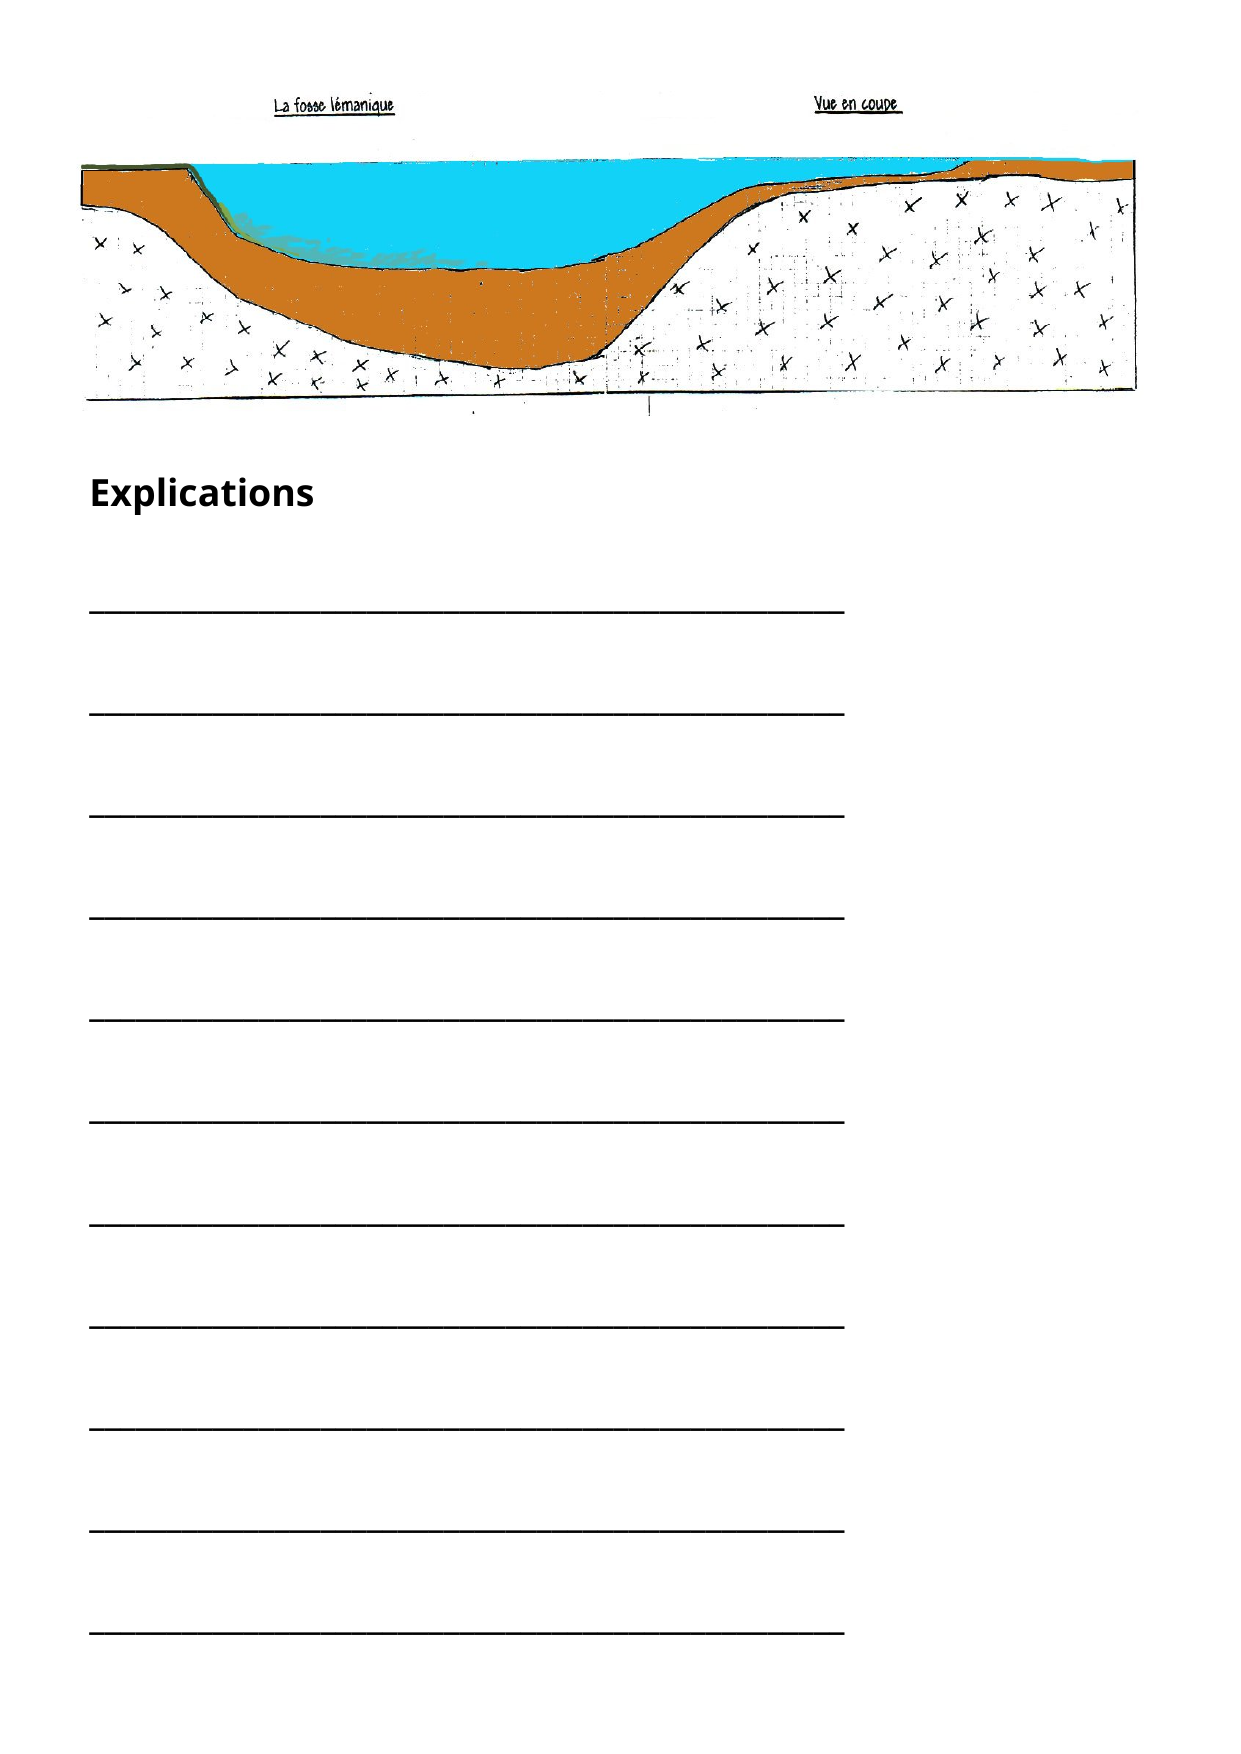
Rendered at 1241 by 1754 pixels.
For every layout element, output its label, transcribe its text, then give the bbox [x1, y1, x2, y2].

picture [76, 91, 1144, 416]
text _________________________________________________ [89, 773, 1148, 824]
text _________________________________________________ [89, 977, 1148, 1028]
text _________________________________________________ [89, 1283, 1148, 1334]
text _________________________________________________ [89, 568, 1148, 619]
text Explications [89, 466, 1148, 517]
text _________________________________________________ [89, 1589, 1148, 1640]
text _________________________________________________ [89, 671, 1148, 722]
text _________________________________________________ [89, 1079, 1148, 1130]
text _________________________________________________ [89, 1487, 1148, 1538]
text _________________________________________________ [89, 1181, 1148, 1232]
text _________________________________________________ [89, 1385, 1148, 1436]
text _________________________________________________ [89, 875, 1148, 926]
